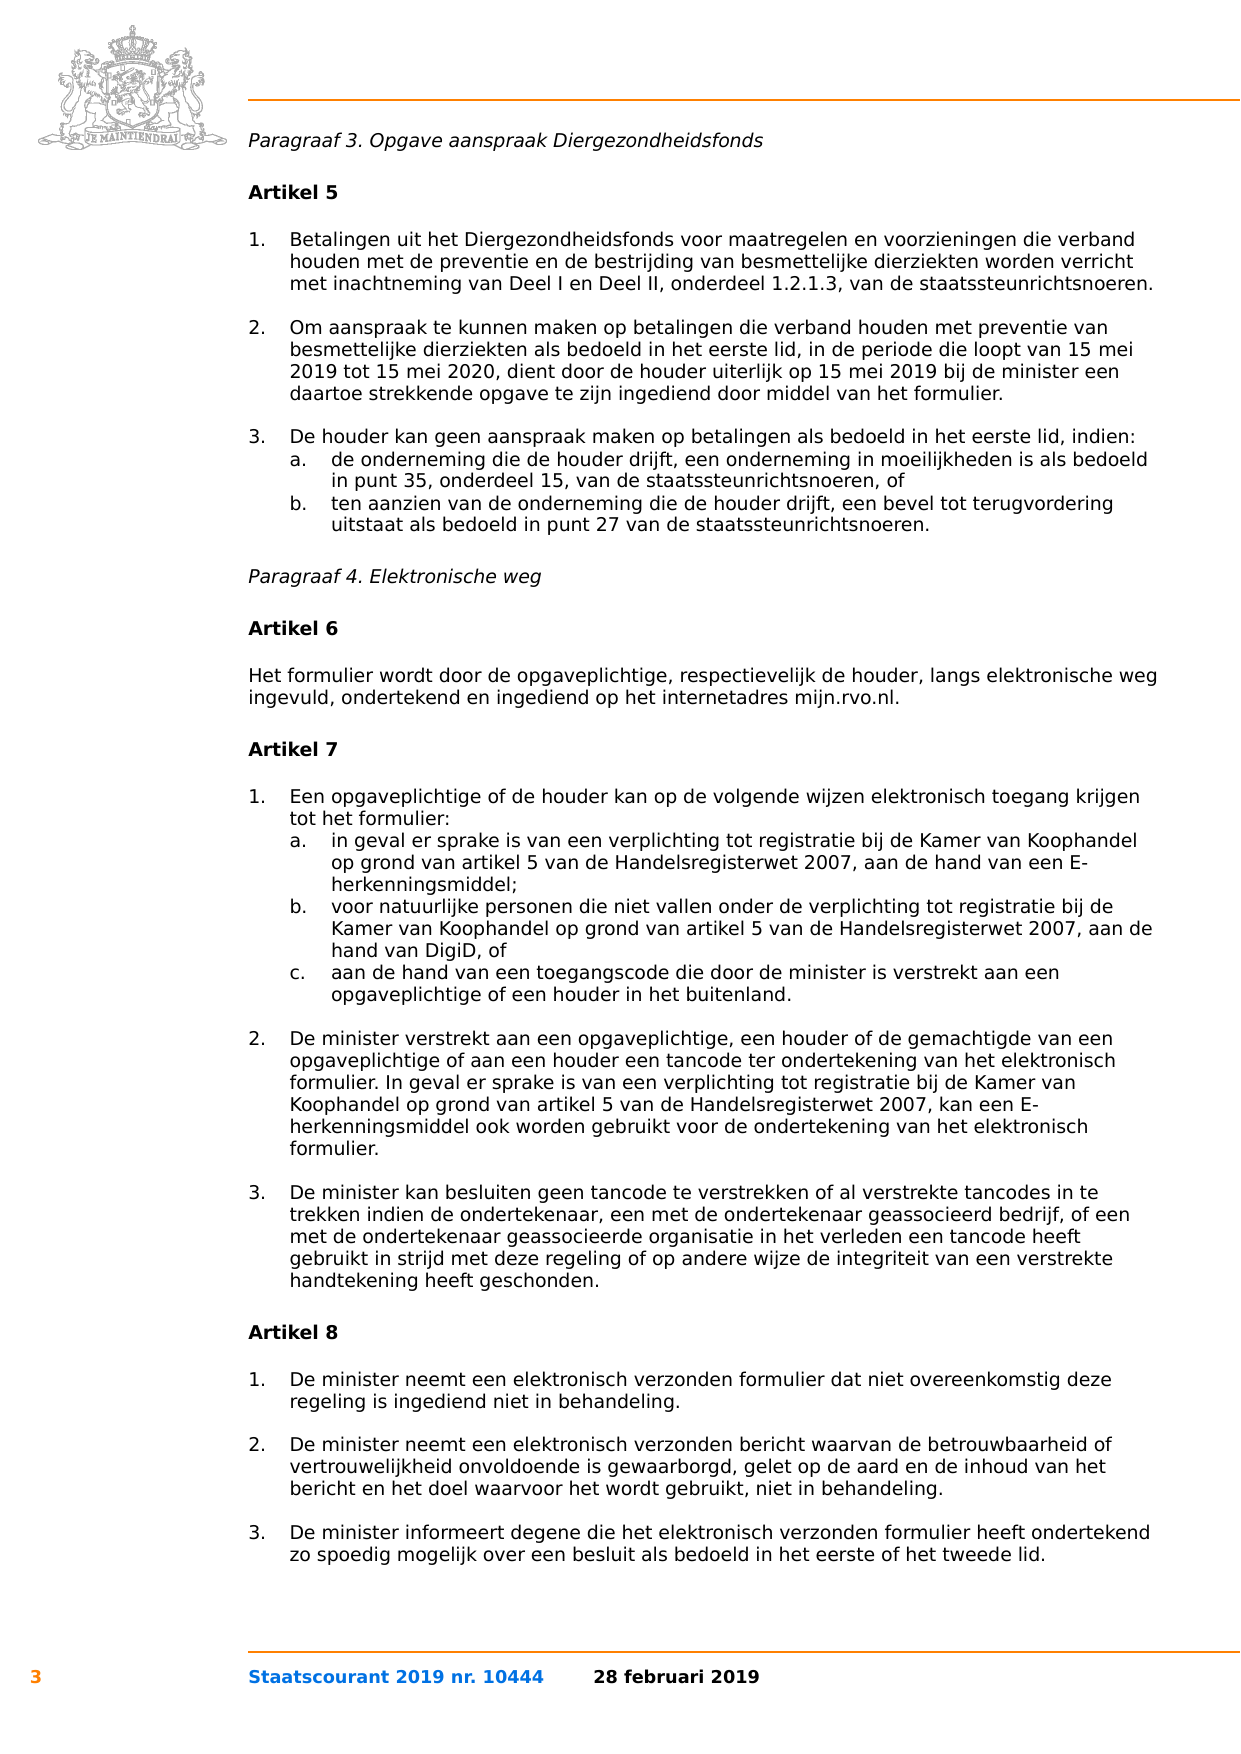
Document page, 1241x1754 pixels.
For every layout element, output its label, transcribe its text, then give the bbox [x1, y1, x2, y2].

text a. in geval er sprake is van een verplichting tot registratie bij de Kamer van Koophandel op grond van artikel 5 van de Handelsregisterwet 2007, aan de hand van een E-herkenningsmiddel; [289, 830, 1163, 896]
text b. voor natuurlijke personen die niet vallen onder de verplichting tot registratie bij de Kamer van Koophandel op grond van artikel 5 van de Handelsregisterwet 2007, aan de hand van DigiD, of [289, 896, 1163, 962]
subtitle Artikel 8 [248, 1322, 1163, 1343]
text a. de onderneming die de houder drijft, een onderneming in moeilijkheden is als bedoeld in punt 35, onderdeel 15, van de staatssteunrichtsnoeren, of [289, 448, 1163, 492]
text c. aan de hand van een toegangscode die door de minister is verstrekt aan een opgaveplichtige of een houder in het buitenland. [289, 962, 1163, 1006]
text 1. Een opgaveplichtige of de houder kan op de volgende wijzen elektronisch toegang krijgen tot het formulier: [248, 786, 1163, 830]
subtitle Paragraaf 3. Opgave aanspraak Diergezondheidsfonds [248, 130, 1163, 152]
text 1. Betalingen uit het Diergezondheidsfonds voor maatregelen en voorzieningen die verband houden met de preventie en de bestrijding van besmettelijke dierziekten worden verricht met inachtneming van Deel I en Deel II, onderdeel 1.2.1.3, van de staatssteunrichtsnoeren. [248, 229, 1163, 295]
subtitle Paragraaf 4. Elektronische weg [248, 566, 1163, 588]
subtitle Artikel 6 [248, 618, 1163, 640]
text 3. De minister kan besluiten geen tancode te verstrekken of al verstrekte tancodes in te trekken indien de ondertekenaar, een met de ondertekenaar geassocieerd bedrijf, of een met de ondertekenaar geassocieerde organisatie in het verleden een tancode heeft gebruikt in strijd met deze regeling of op andere wijze de integriteit van een verstrekte handtekening heeft geschonden. [248, 1182, 1163, 1292]
subtitle Artikel 7 [248, 739, 1163, 761]
text 3. De houder kan geen aanspraak maken op betalingen als bedoeld in het eerste lid, indien: [248, 426, 1163, 448]
text Het formulier wordt door de opgaveplichtige, respectievelijk de houder, langs elektronische weg ingevuld, ondertekend en ingediend op het internetadres mijn.rvo.nl. [248, 665, 1163, 709]
picture [38, 25, 227, 150]
text b. ten aanzien van de onderneming die de houder drijft, een bevel tot terugvordering uitstaat als bedoeld in punt 27 van de staatssteunrichtsnoeren. [289, 492, 1163, 536]
text 2. Om aanspraak te kunnen maken op betalingen die verband houden met preventie van besmettelijke dierziekten als bedoeld in het eerste lid, in de periode die loopt van 15 mei 2019 tot 15 mei 2020, dient door de houder uiterlijk op 15 mei 2019 bij de minister een daartoe strekkende opgave te zijn ingediend door middel van het formulier. [248, 317, 1163, 404]
text 2. De minister neemt een elektronisch verzonden bericht waarvan de betrouwbaarheid of vertrouwelijkheid onvoldoende is gewaarborgd, gelet op de aard en de inhoud van het bericht en het doel waarvoor het wordt gebruikt, niet in behandeling. [248, 1434, 1163, 1500]
text 1. De minister neemt een elektronisch verzonden formulier dat niet overeenkomstig deze regeling is ingediend niet in behandeling. [248, 1368, 1163, 1412]
subtitle Artikel 5 [248, 182, 1163, 204]
text 2. De minister verstrekt aan een opgaveplichtige, een houder of de gemachtigde van een opgaveplichtige of aan een houder een tancode ter ondertekening van het elektronisch formulier. In geval er sprake is van een verplichting tot registratie bij de Kamer van Koophandel op grond van artikel 5 van de Handelsregisterwet 2007, kan een E-herkenningsmiddel ook worden gebruikt voor de ondertekening van het elektronisch formulier. [248, 1028, 1163, 1160]
text 3. De minister informeert degene die het elektronisch verzonden formulier heeft ondertekend zo spoedig mogelijk over een besluit als bedoeld in het eerste of het tweede lid. [248, 1522, 1163, 1566]
